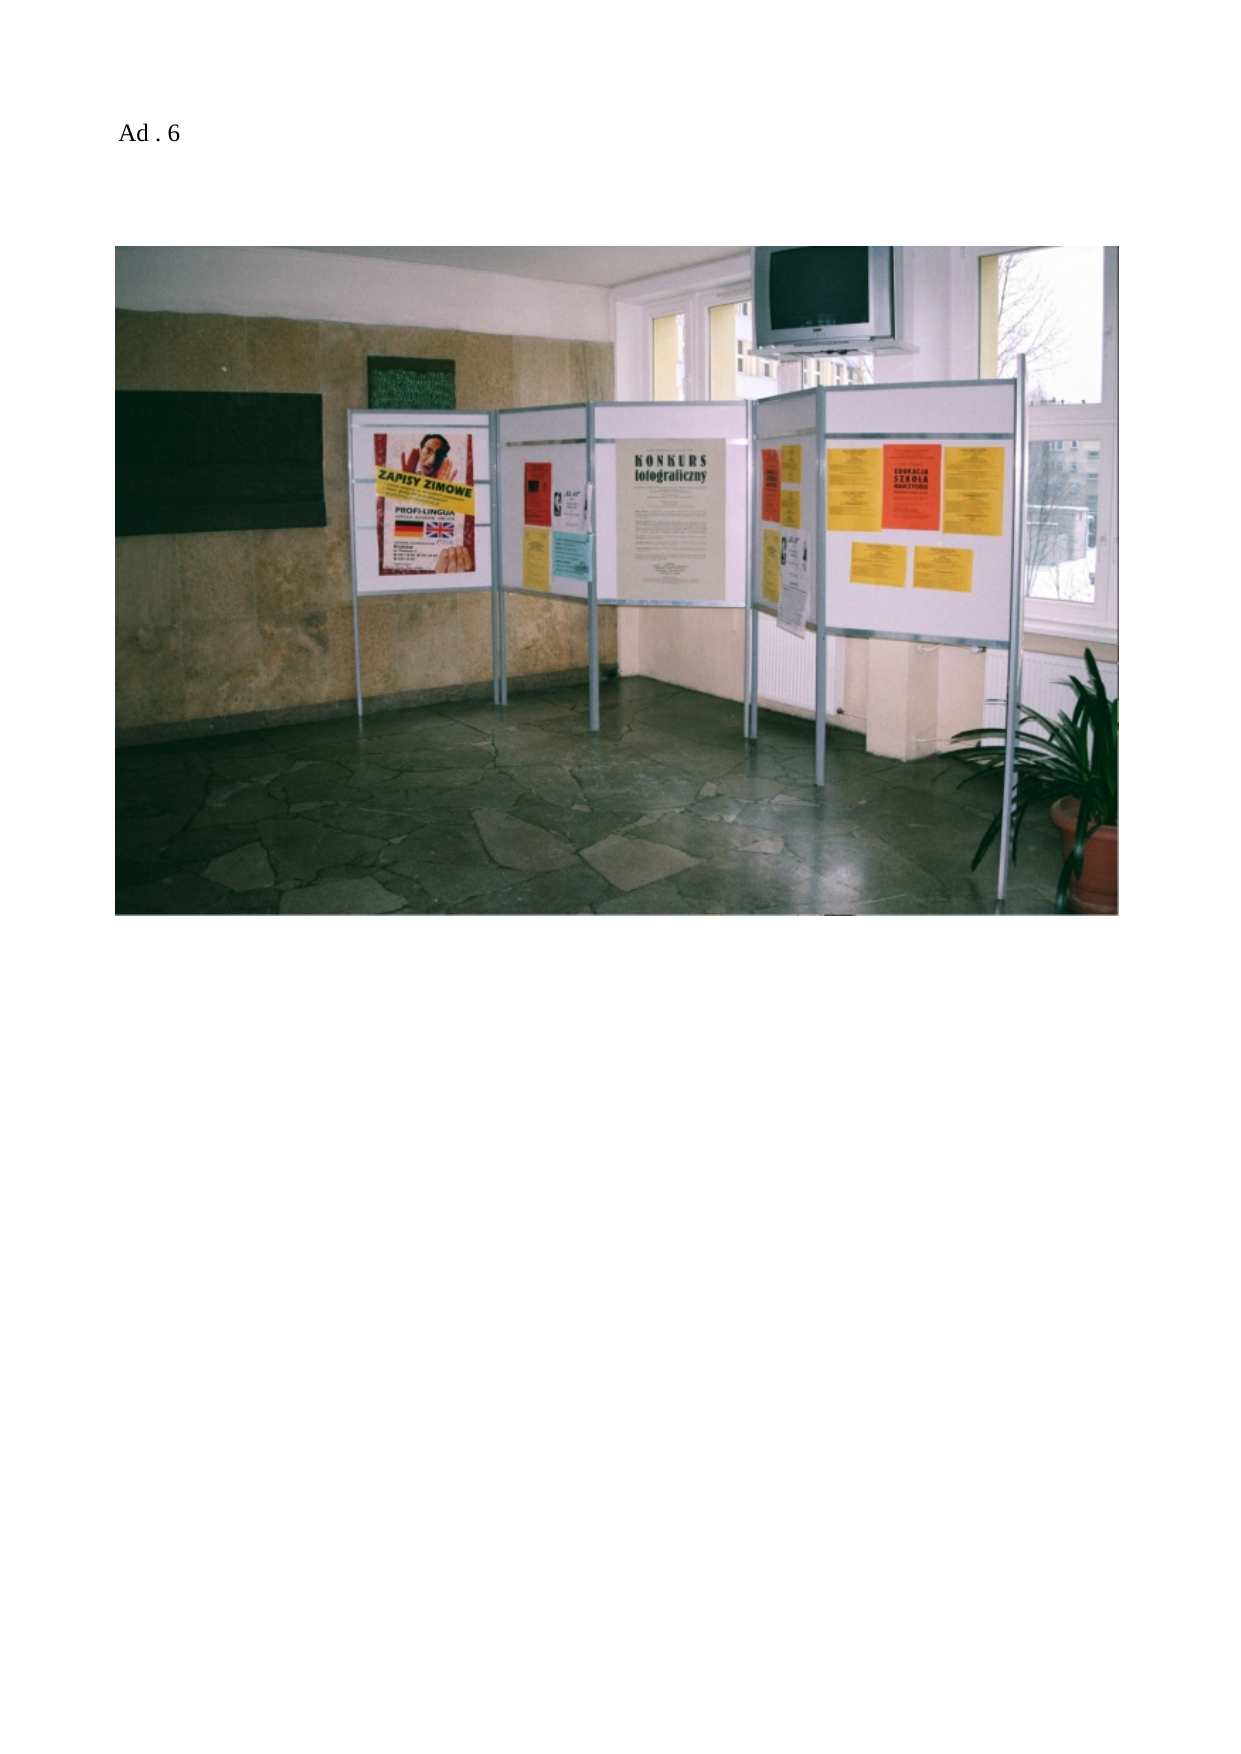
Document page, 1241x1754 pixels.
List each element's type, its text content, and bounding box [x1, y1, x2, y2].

text Ad . 6 [118, 118, 1122, 147]
picture [115, 246, 1119, 916]
